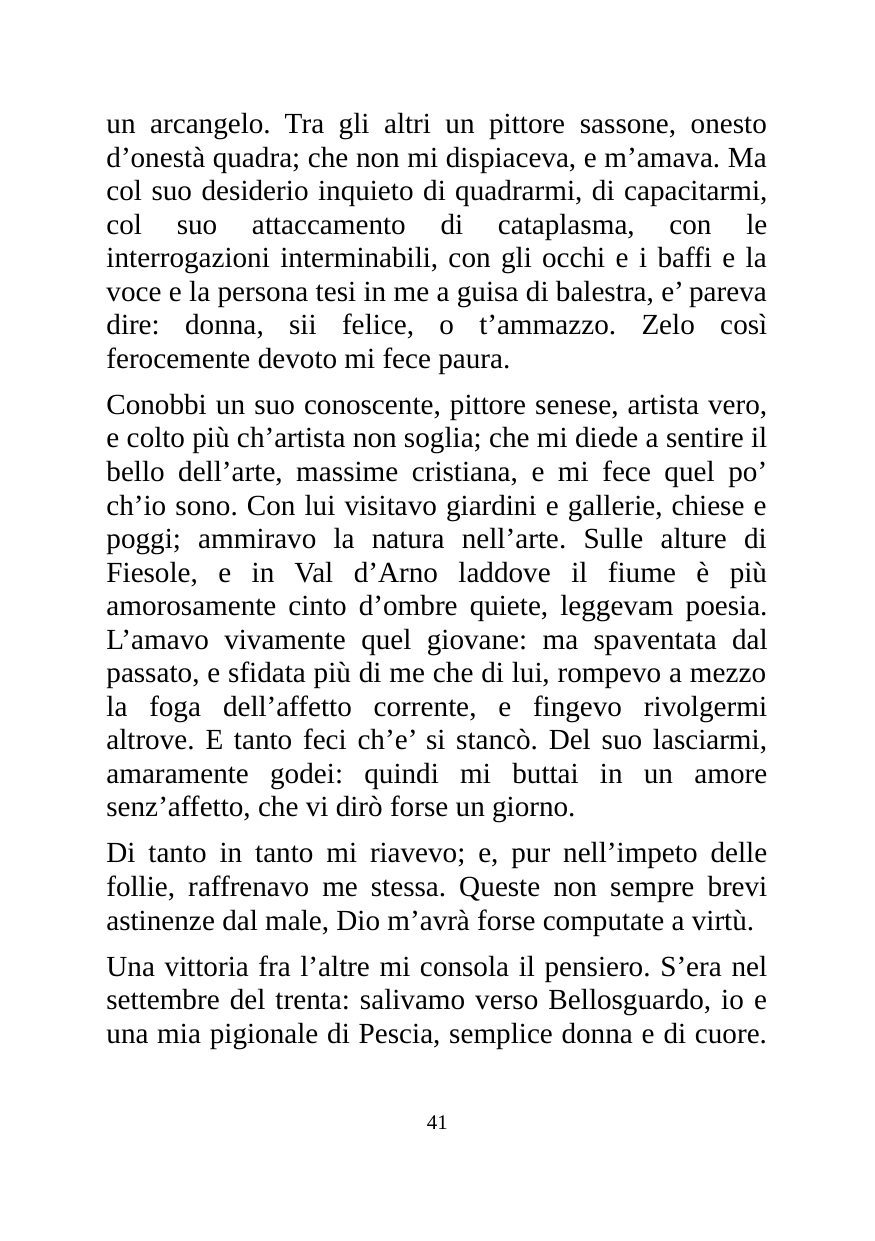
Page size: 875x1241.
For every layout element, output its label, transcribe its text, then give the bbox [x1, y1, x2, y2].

text Conobbi un suo conoscente, pittore senese, artista vero, e colto più ch’artista non soglia; che mi diede a sentire il bello dell’arte, massime cristiana, e mi fece quel po’ ch’io sono. Con lui visitavo giardini e gallerie, chiese e poggi; ammiravo la natura nell’arte. Sulle alture di Fiesole, e in Val d’Arno laddove il fiume è più amorosamente cinto d’ombre quiete, leggevam poesia. L’amavo vivamente quel giovane: ma spaventata dal passato, e sfidata più di me che di lui, rompevo a mezzo la foga dell’affetto corrente, e fingevo rivolgermi altrove. E tanto feci ch’e’ si stancò. Del suo lasciarmi, amaramente godei: quindi mi buttai in un amore senz’affetto, che vi dirò forse un giorno. [106, 387, 768, 823]
text Una vittoria fra l’altre mi consola il pensiero. S’era nel settembre del trenta: salivamo verso Bellosguardo, io e una mia pigionale di Pescia, semplice donna e di cuore. [106, 949, 768, 1049]
text un arcangelo. Tra gli altri un pittore sassone, onesto d’onestà quadra; che non mi dispiaceva, e m’amava. Ma col suo desiderio inquieto di quadrarmi, di capacitarmi, col suo attaccamento di cataplasma, con le interrogazioni interminabili, con gli occhi e i baffi e la voce e la persona tesi in me a guisa di balestra, e’ pareva dire: donna, sii felice, o t’ammazzo. Zelo così ferocemente devoto mi fece paura. [106, 106, 768, 374]
text Di tanto in tanto mi riavevo; e, pur nell’impeto delle follie, raffrenavo me stessa. Queste non sempre brevi astinenze dal male, Dio m’avrà forse computate a virtù. [106, 836, 768, 936]
